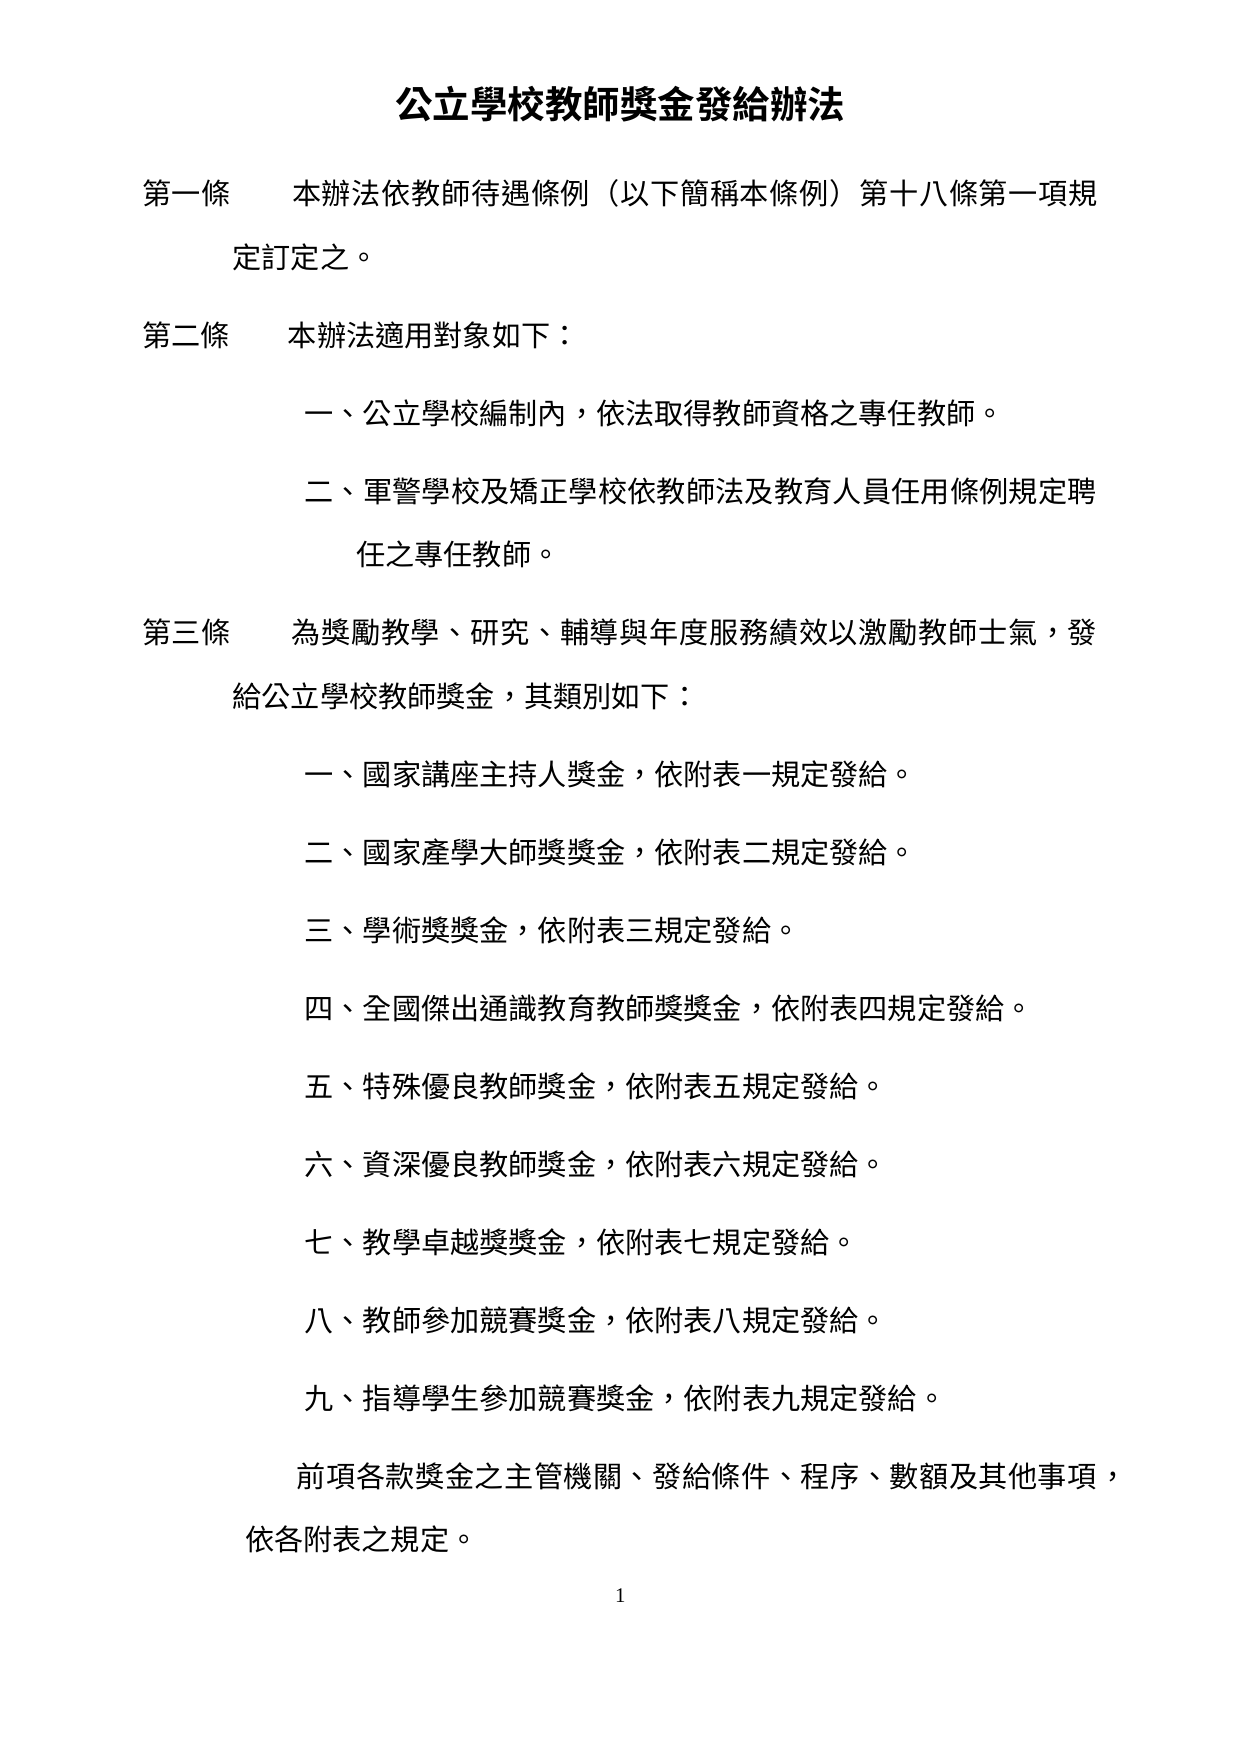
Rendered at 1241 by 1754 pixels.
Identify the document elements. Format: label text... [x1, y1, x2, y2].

text 公立學校教師獎金發給辦法 [142, 75, 1098, 129]
text 八、教師參加競賽獎金，依附表八規定發給。 [304, 1297, 1098, 1340]
text 五、特殊優良教師獎金，依附表五規定發給。 [304, 1063, 1098, 1106]
text 二、軍警學校及矯正學校依教師法及教育人員任用條例規定聘任之專任教師。 [304, 468, 1098, 574]
text 六、資深優良教師獎金，依附表六規定發給。 [304, 1141, 1098, 1184]
text 第三條 為獎勵教學、研究、輔導與年度服務績效以激勵教師士氣，發給公立學校教師獎金，其類別如下： [142, 610, 1098, 716]
text 七、教學卓越獎獎金，依附表七規定發給。 [304, 1219, 1098, 1262]
text 四、全國傑出通識教育教師獎獎金，依附表四規定發給。 [304, 985, 1098, 1028]
text 二、國家產學大師獎獎金，依附表二規定發給。 [304, 829, 1098, 872]
text 一、國家講座主持人獎金，依附表一規定發給。 [304, 751, 1098, 794]
text 三、學術獎獎金，依附表三規定發給。 [304, 907, 1098, 950]
text 第一條 本辦法依教師待遇條例（以下簡稱本條例）第十八條第一項規定訂定之。 [142, 171, 1098, 277]
text 第二條 本辦法適用對象如下： [142, 312, 1098, 355]
text 九、指導學生參加競賽獎金，依附表九規定發給。 [304, 1376, 1098, 1418]
text 一、公立學校編制內，依法取得教師資格之專任教師。 [304, 390, 1098, 433]
text 前項各款獎金之主管機關、發給條件、程序、數額及其他事項，依各附表之規定。 [245, 1453, 1098, 1559]
